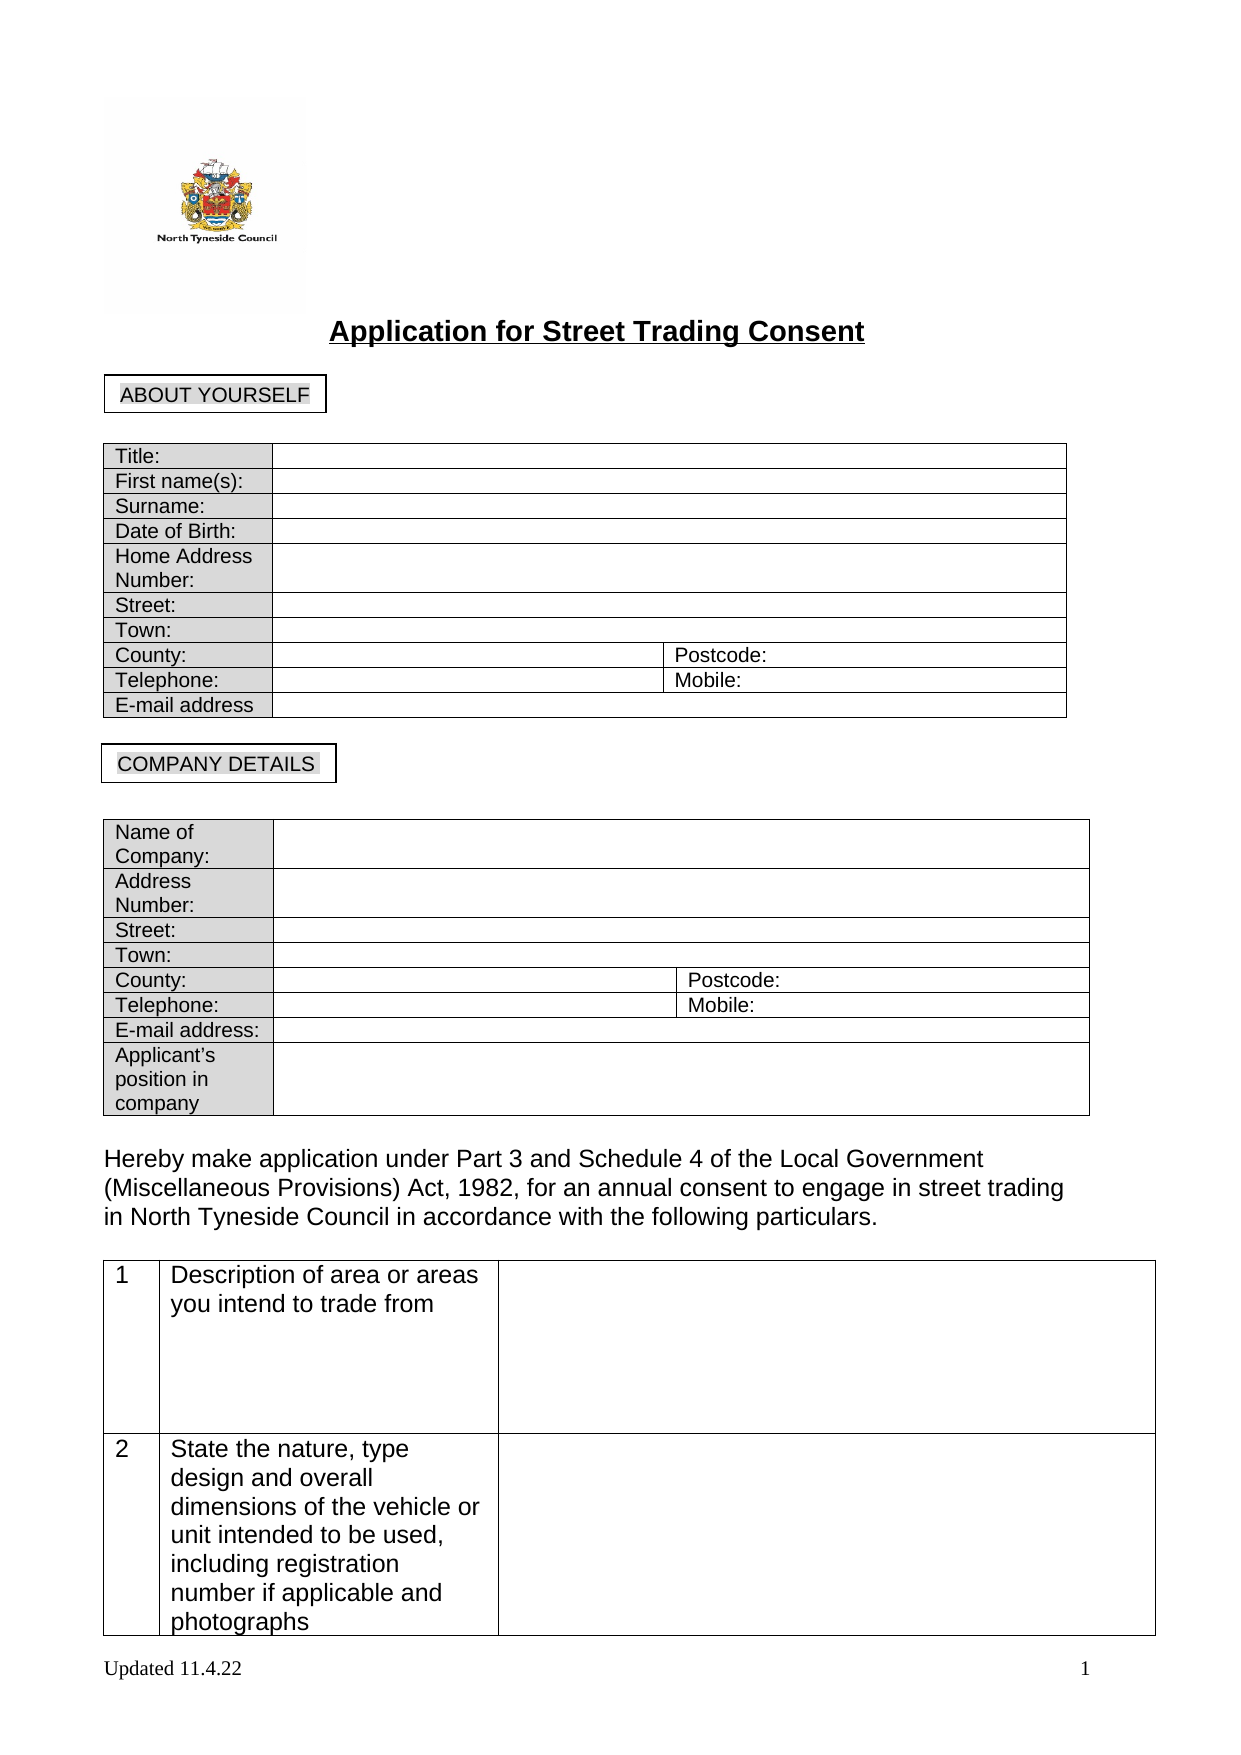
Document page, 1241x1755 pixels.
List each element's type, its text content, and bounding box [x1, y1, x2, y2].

table_cell E-mail address: [104, 1018, 273, 1042]
table_cell County: [104, 968, 273, 992]
table_cell Mobile: [677, 993, 1089, 1017]
table_cell [274, 968, 676, 992]
table_cell Address Number: [104, 869, 273, 917]
table_cell Telephone: [104, 668, 272, 692]
text COMPANY DETAILS [117, 752, 320, 774]
table_cell [273, 693, 1066, 717]
table_header Title: [104, 444, 272, 468]
table_header [499, 1261, 1155, 1433]
table_cell [274, 1018, 1089, 1042]
table_cell [499, 1434, 1155, 1635]
table_cell [273, 544, 1066, 592]
text ABOUT YOURSELF [120, 383, 310, 404]
table_cell [273, 494, 1066, 518]
table_cell State the nature, type design and overall dimensions of the vehicle or unit intended to be used, including registration number if applicable and photographs [160, 1434, 498, 1635]
table_cell Mobile: [664, 668, 1066, 692]
table_cell 2 [104, 1434, 159, 1635]
table_cell [274, 918, 1089, 942]
table_cell E-mail address [104, 693, 272, 717]
text Application for Street Trading Consent [103, 314, 1090, 347]
table_cell [273, 593, 1066, 617]
table_cell [273, 643, 663, 667]
table_cell [274, 869, 1089, 917]
table_cell Town: [104, 618, 272, 642]
table_cell Postcode: [677, 968, 1089, 992]
table_cell [273, 618, 1066, 642]
table_cell [274, 993, 676, 1017]
table_header [273, 444, 1066, 468]
table_header Name of Company: [104, 820, 273, 868]
table_header 1 [104, 1261, 159, 1433]
table_cell County: [104, 643, 272, 667]
table_header Description of area or areas you intend to trade from [160, 1261, 498, 1433]
table_cell [274, 943, 1089, 967]
table_cell Telephone: [104, 993, 273, 1017]
table_cell Town: [104, 943, 273, 967]
table_cell [274, 1043, 1089, 1115]
table_cell [273, 519, 1066, 543]
table_cell [273, 668, 663, 692]
table_header [274, 820, 1089, 868]
table_cell Applicant’s position in company [104, 1043, 273, 1115]
table_cell Street: [104, 593, 272, 617]
table_cell First name(s): [104, 469, 272, 493]
table_cell Postcode: [664, 643, 1066, 667]
text Hereby make application under Part 3 and Schedule 4 of the Local Government (Miscellaneous Provisions) Act, 1982, for an annual consent to engage in street trading in North Tyneside Council in accordance with the following particulars. [103, 1144, 1090, 1231]
table_cell [273, 469, 1066, 493]
table_cell Home Address Number: [104, 544, 272, 592]
table_cell Street: [104, 918, 273, 942]
table_cell Surname: [104, 494, 272, 518]
table_cell Date of Birth: [104, 519, 272, 543]
